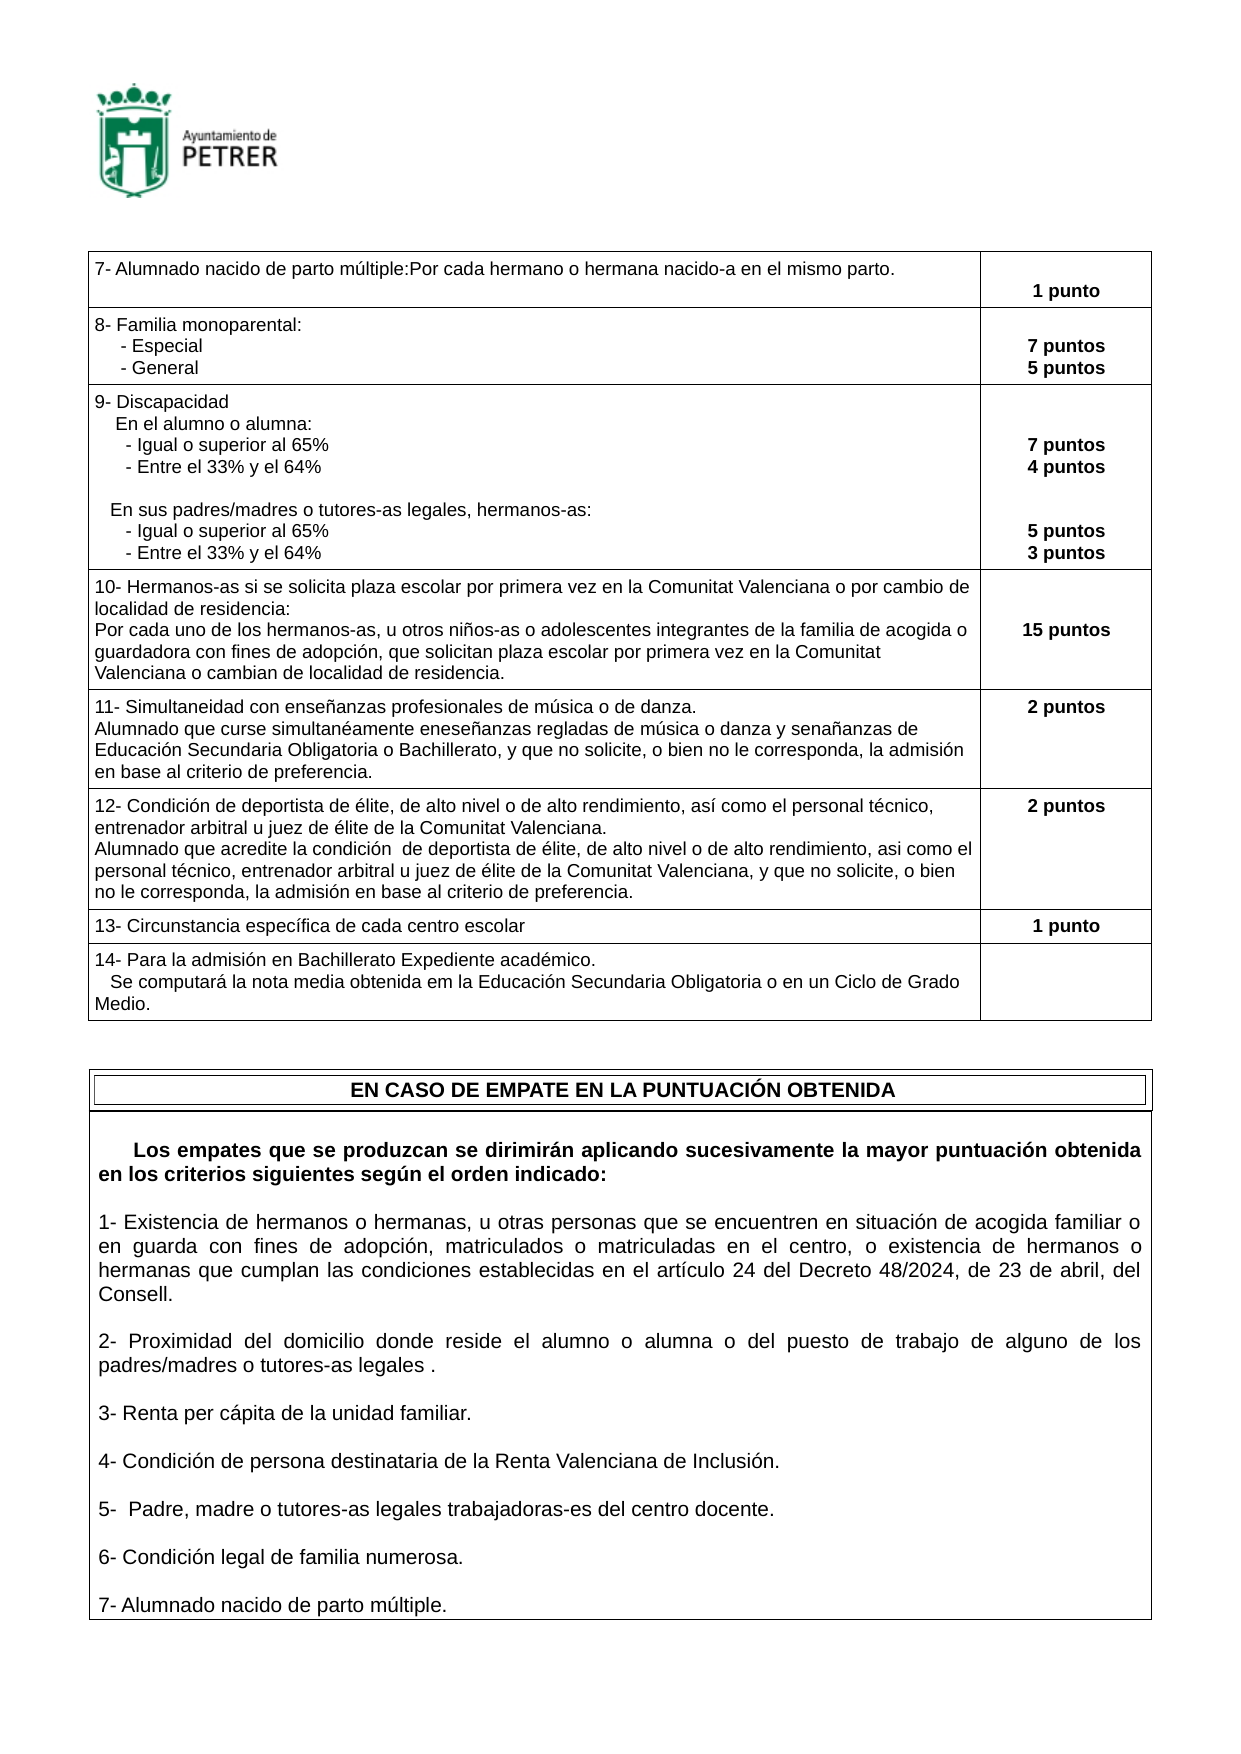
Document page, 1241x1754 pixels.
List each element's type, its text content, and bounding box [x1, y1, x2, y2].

text 4- Condición de persona destinataria de la Renta Valenciana de Inclusión. [90, 1446, 1151, 1473]
text 5- Padre, madre o tutores-as legales trabajadoras-es del centro docente. [90, 1494, 1151, 1521]
table_cell 12- Condición de deportista de élite, de alto nivel o de alto rendimiento, así como el personal técnico, entrenador arbitral u juez de élite de la Comunitat Valenciana. Alumnado que acredite la condición de deportista de élite, de alto nivel o de alto rendimiento, asi como el personal técnico, entrenador arbitral u juez de élite de la Comunitat Valenciana, y que no solicite, o bien no le corresponda, la admisión en base al criterio de preferencia. [89, 789, 980, 908]
text 1- Existencia de hermanos o hermanas, u otras personas que se encuentren en situación de acogida familiar o en guarda con fines de adopción, matriculados o matriculadas en el centro, o existencia de hermanos o hermanas que cumplan las condiciones establecidas en el artículo 24 del Decreto 48/2024, de 23 de abril, del Consell. [90, 1206, 1151, 1305]
text Los empates que se produzcan se dirimirán aplicando sucesivamente la mayor puntuación obtenida en los criterios siguientes según el orden indicado: [90, 1134, 1151, 1186]
text 7- Alumnado nacido de parto múltiple. [90, 1590, 1151, 1619]
table_cell 2 puntos [981, 789, 1151, 908]
table_cell 7 puntos 4 puntos 5 puntos 3 puntos [981, 385, 1151, 569]
table_cell 9- Discapacidad En el alumno o alumna: - Igual o superior al 65% - Entre el 33% y el 64% En sus padres/madres o tutores-as legales, hermanos-as: - Igual o superior al 65% - Entre el 33% y el 64% [89, 385, 980, 569]
table_cell 1 punto [981, 252, 1151, 307]
table_cell [981, 944, 1151, 1020]
table_cell 8- Familia monoparental: - Especial - General [89, 308, 980, 384]
table_cell 15 puntos [981, 570, 1151, 689]
text 2- Proximidad del domicilio donde reside el alumno o alumna o del puesto de trabajo de alguno de los padres/madres o tutores-as legales . [90, 1326, 1151, 1377]
table_header EN CASO DE EMPATE EN LA PUNTUACIÓN OBTENIDA [90, 1070, 1152, 1110]
table_cell 7 puntos 5 puntos [981, 308, 1151, 384]
table_cell 13- Circunstancia específica de cada centro escolar [89, 910, 980, 942]
picture [88, 83, 376, 198]
table_cell 2 puntos [981, 690, 1151, 788]
table_cell 1 punto [981, 910, 1151, 942]
text 3- Renta per cápita de la unidad familiar. [90, 1398, 1151, 1425]
table_cell 11- Simultaneidad con enseñanzas profesionales de música o de danza. Alumnado que curse simultanéamente eneseñanzas regladas de música o danza y senañanzas de Educación Secundaria Obligatoria o Bachillerato, y que no solicite, o bien no le corresponda, la admisión en base al criterio de preferencia. [89, 690, 980, 788]
text 6- Condición legal de familia numerosa. [90, 1542, 1151, 1569]
table_cell 7- Alumnado nacido de parto múltiple:Por cada hermano o hermana nacido-a en el mismo parto. [89, 252, 980, 307]
table_cell 10- Hermanos-as si se solicita plaza escolar por primera vez en la Comunitat Valenciana o por cambio de localidad de residencia: Por cada uno de los hermanos-as, u otros niños-as o adolescentes integrantes de la familia de acogida o guardadora con fines de adopción, que solicitan plaza escolar por primera vez en la Comunitat Valenciana o cambian de localidad de residencia. [89, 570, 980, 689]
table_cell 14- Para la admisión en Bachillerato Expediente académico. Se computará la nota media obtenida em la Educación Secundaria Obligatoria o en un Ciclo de Grado Medio. [89, 944, 980, 1020]
